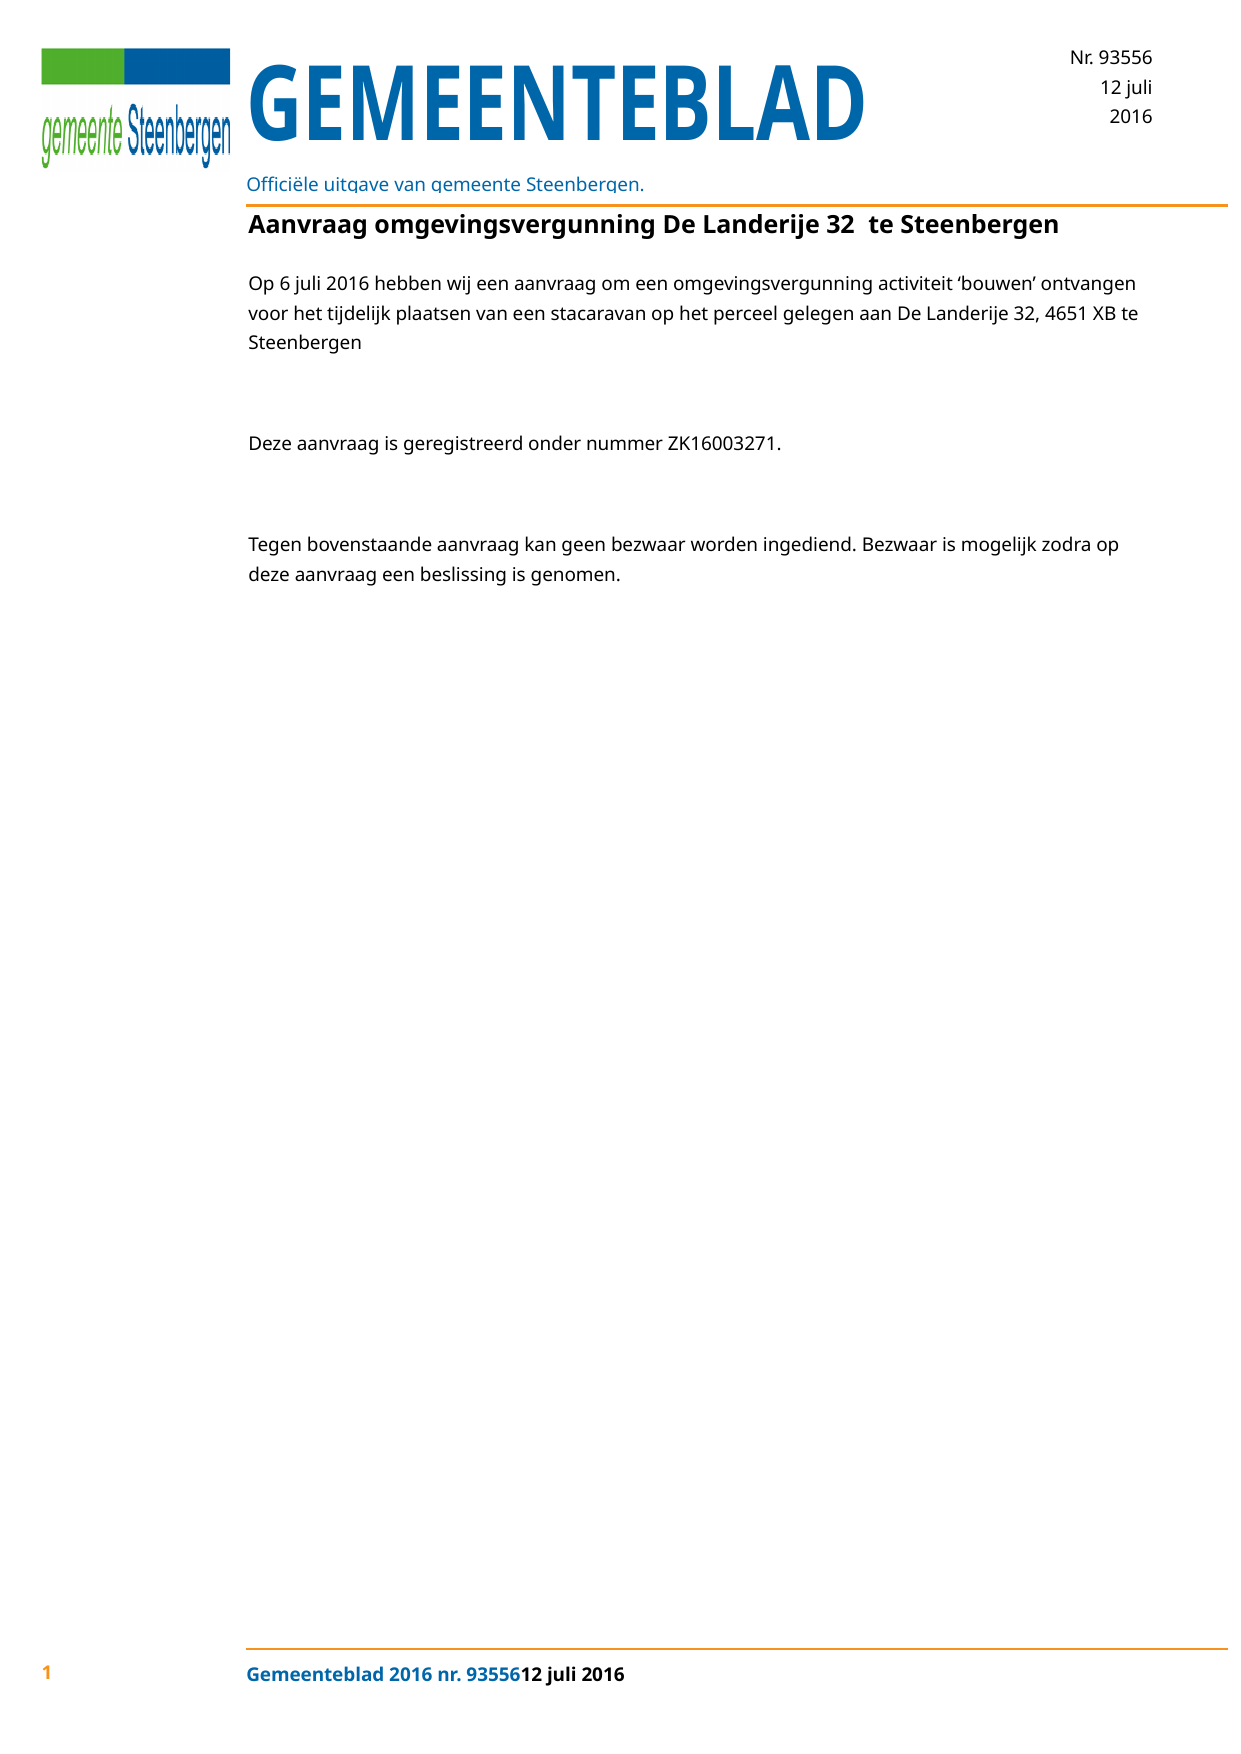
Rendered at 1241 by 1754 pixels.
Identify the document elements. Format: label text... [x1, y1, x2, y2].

text Op 6 juli 2016 hebben wij een aanvraag om een omgevingsvergunning activiteit ‘bouwen’ ontvangen voor het tijdelijk plaatsen van een stacaravan op het perceel gelegen aan De Landerije 32, 4651 XB te Steenbergen [248, 270, 1152, 355]
text Tegen bovenstaande aanvraag kan geen bezwaar worden ingediend. Bezwaar is mogelijk zodra op deze aanvraag een beslissing is genomen. [248, 531, 1152, 586]
text Aanvraag omgevingsvergunning De Landerije 32 te Steenbergen [248, 207, 1152, 241]
text Deze aanvraag is geregistreerd onder nummer ZK16003271. [248, 430, 1152, 456]
picture [41, 47, 231, 172]
